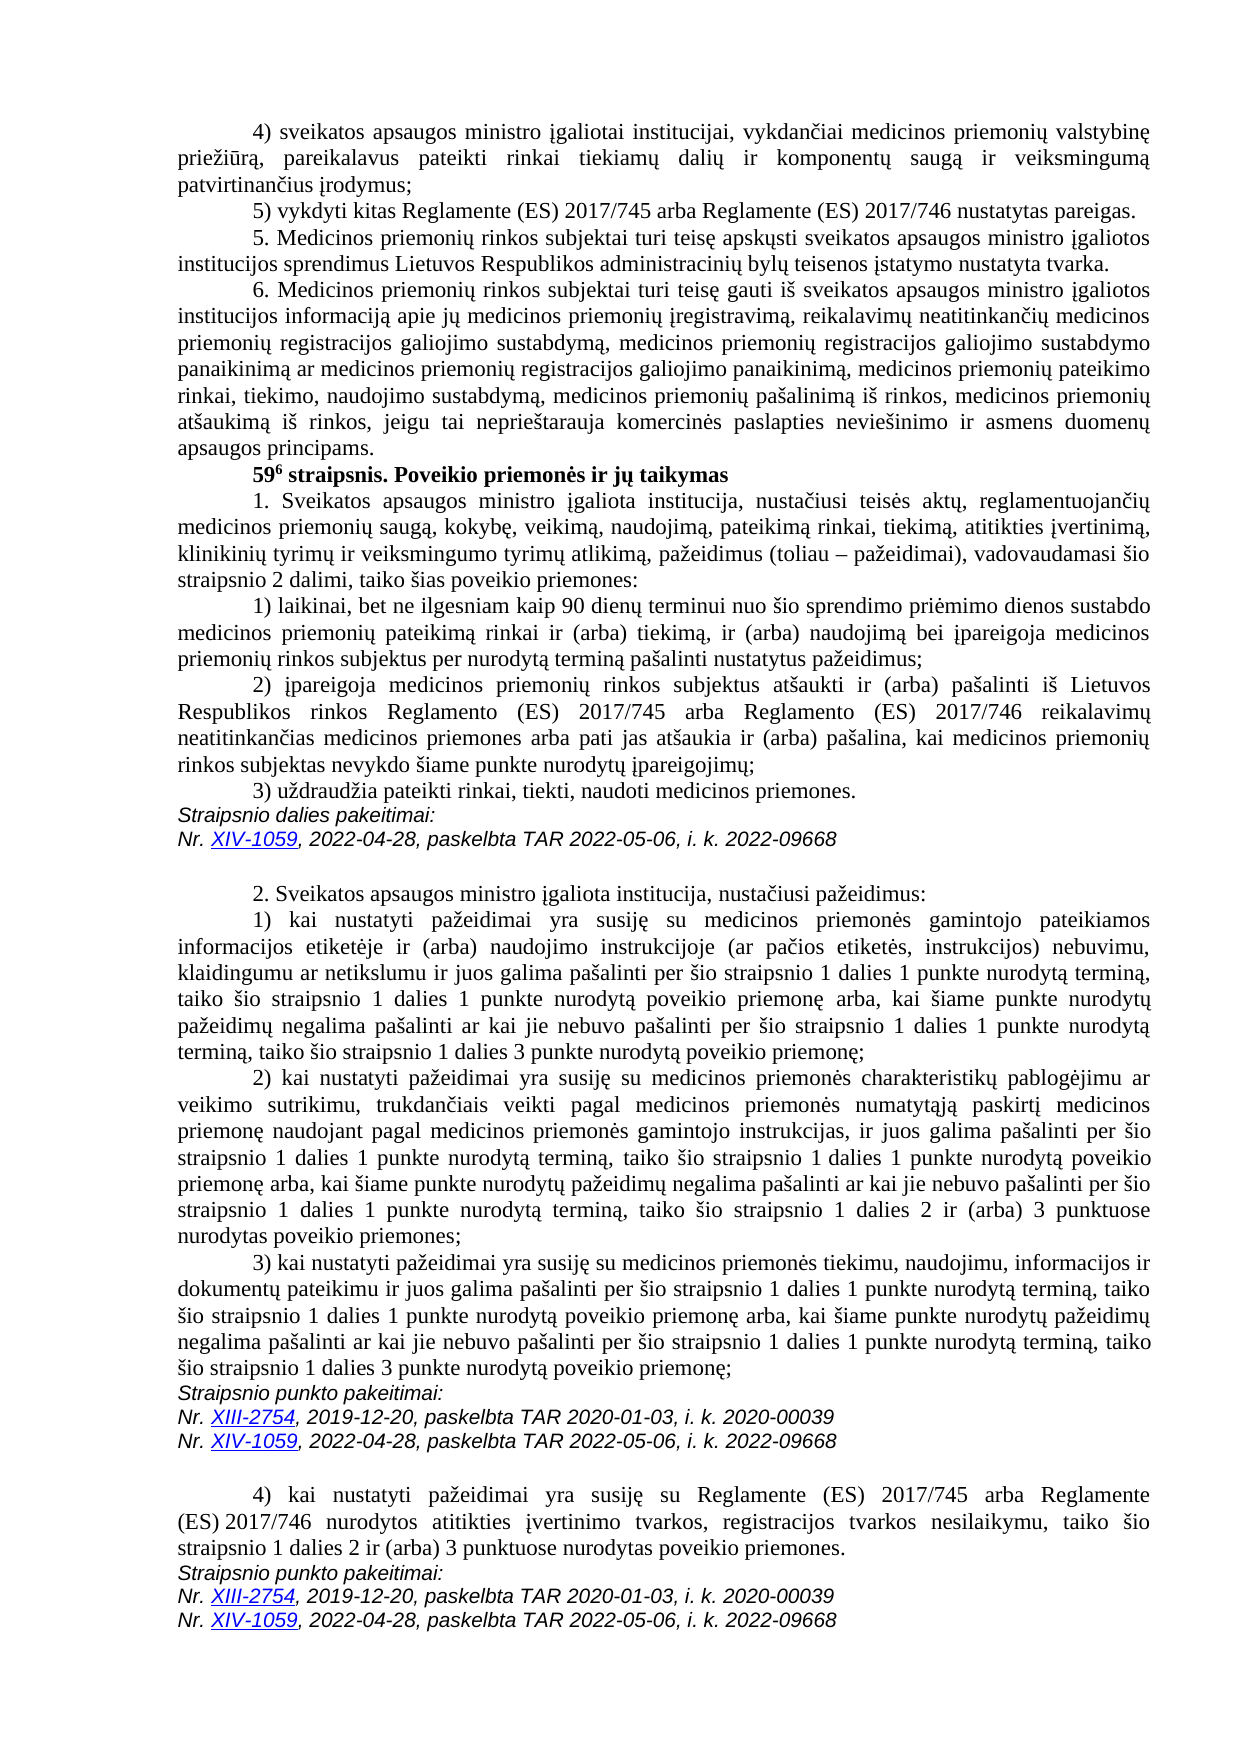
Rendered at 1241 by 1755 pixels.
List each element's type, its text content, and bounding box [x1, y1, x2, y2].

text 5. Medicinos priemonių rinkos subjektai turi teisę apskųsti sveikatos apsaugos ministro įgaliotos institucijos sprendimus Lietuvos Respublikos administracinių bylų teisenos įstatymo nustatyta tvarka. [177, 223, 1152, 276]
text 596 straipsnis. Poveikio priemonės ir jų taikymas [177, 461, 1152, 487]
text 2) įpareigoja medicinos priemonių rinkos subjektus atšaukti ir (arba) pašalinti iš Lietuvos Respublikos rinkos Reglamento (ES) 2017/745 arba Reglamento (ES) 2017/746 reikalavimų neatitinkančias medicinos priemones arba pati jas atšaukia ir (arba) pašalina, kai medicinos priemonių rinkos subjektas nevykdo šiame punkte nurodytų įpareigojimų; [177, 672, 1152, 777]
text 1) laikinai, bet ne ilgesniam kaip 90 dienų terminui nuo šio sprendimo priėmimo dienos sustabdo medicinos priemonių pateikimą rinkai ir (arba) tiekimą, ir (arba) naudojimą bei įpareigoja medicinos priemonių rinkos subjektus per nurodytą terminą pašalinti nustatytus pažeidimus; [177, 592, 1152, 672]
text 1) kai nustatyti pažeidimai yra susiję su medicinos priemonės gamintojo pateikiamos informacijos etiketėje ir (arba) naudojimo instrukcijoje (ar pačios etiketės, instrukcijos) nebuvimu, klaidingumu ar netikslumu ir juos galima pašalinti per šio straipsnio 1 dalies 1 punkte nurodytą terminą, taiko šio straipsnio 1 dalies 1 punkte nurodytą poveikio priemonę arba, kai šiame punkte nurodytų pažeidimų negalima pašalinti ar kai jie nebuvo pašalinti per šio straipsnio 1 dalies 1 punkte nurodytą terminą, taiko šio straipsnio 1 dalies 3 punkte nurodytą poveikio priemonę; [177, 906, 1152, 1064]
text Nr. XIV-1059, 2022-04-28, paskelbta TAR 2022-05-06, i. k. 2022-09668 [177, 1608, 1152, 1632]
text 4) kai nustatyti pažeidimai yra susiję su Reglamente (ES) 2017/745 arba Reglamente (ES) 2017/746 nurodytos atitikties įvertinimo tvarkos, registracijos tvarkos nesilaikymu, taiko šio straipsnio 1 dalies 2 ir (arba) 3 punktuose nurodytas poveikio priemones. [177, 1481, 1152, 1560]
text Nr. XIII-2754, 2019-12-20, paskelbta TAR 2020-01-03, i. k. 2020-00039 [177, 1405, 1152, 1429]
text Nr. XIV-1059, 2022-04-28, paskelbta TAR 2022-05-06, i. k. 2022-09668 [177, 1429, 1152, 1453]
text Straipsnio punkto pakeitimai: [177, 1381, 1152, 1405]
text Straipsnio dalies pakeitimai: [177, 803, 1152, 827]
text 2. Sveikatos apsaugos ministro įgaliota institucija, nustačiusi pažeidimus: [177, 880, 1152, 906]
text 6. Medicinos priemonių rinkos subjektai turi teisę gauti iš sveikatos apsaugos ministro įgaliotos institucijos informaciją apie jų medicinos priemonių įregistravimą, reikalavimų neatitinkančių medicinos priemonių registracijos galiojimo sustabdymą, medicinos priemonių registracijos galiojimo sustabdymo panaikinimą ar medicinos priemonių registracijos galiojimo panaikinimą, medicinos priemonių pateikimo rinkai, tiekimo, naudojimo sustabdymą, medicinos priemonių pašalinimą iš rinkos, medicinos priemonių atšaukimą iš rinkos, jeigu tai neprieštarauja komercinės paslapties neviešinimo ir asmens duomenų apsaugos principams. [177, 276, 1152, 461]
text Nr. XIV-1059, 2022-04-28, paskelbta TAR 2022-05-06, i. k. 2022-09668 [177, 827, 1152, 851]
text 5) vykdyti kitas Reglamente (ES) 2017/745 arba Reglamente (ES) 2017/746 nustatytas pareigas. [177, 197, 1152, 223]
text 4) sveikatos apsaugos ministro įgaliotai institucijai, vykdančiai medicinos priemonių valstybinę priežiūrą, pareikalavus pateikti rinkai tiekiamų dalių ir komponentų saugą ir veiksmingumą patvirtinančius įrodymus; [177, 118, 1152, 197]
text 2) kai nustatyti pažeidimai yra susiję su medicinos priemonės charakteristikų pablogėjimu ar veikimo sutrikimu, trukdančiais veikti pagal medicinos priemonės numatytąją paskirtį medicinos priemonę naudojant pagal medicinos priemonės gamintojo instrukcijas, ir juos galima pašalinti per šio straipsnio 1 dalies 1 punkte nurodytą terminą, taiko šio straipsnio 1 dalies 1 punkte nurodytą poveikio priemonę arba, kai šiame punkte nurodytų pažeidimų negalima pašalinti ar kai jie nebuvo pašalinti per šio straipsnio 1 dalies 1 punkte nurodytą terminą, taiko šio straipsnio 1 dalies 2 ir (arba) 3 punktuose nurodytas poveikio priemones; [177, 1064, 1152, 1249]
text Straipsnio punkto pakeitimai: [177, 1560, 1152, 1584]
text 3) uždraudžia pateikti rinkai, tiekti, naudoti medicinos priemones. [177, 777, 1152, 803]
text 1. Sveikatos apsaugos ministro įgaliota institucija, nustačiusi teisės aktų, reglamentuojančių medicinos priemonių saugą, kokybę, veikimą, naudojimą, pateikimą rinkai, tiekimą, atitikties įvertinimą, klinikinių tyrimų ir veiksmingumo tyrimų atlikimą, pažeidimus (toliau – pažeidimai), vadovaudamasi šio straipsnio 2 dalimi, taiko šias poveikio priemones: [177, 487, 1152, 592]
text Nr. XIII-2754, 2019-12-20, paskelbta TAR 2020-01-03, i. k. 2020-00039 [177, 1584, 1152, 1608]
text 3) kai nustatyti pažeidimai yra susiję su medicinos priemonės tiekimu, naudojimu, informacijos ir dokumentų pateikimu ir juos galima pašalinti per šio straipsnio 1 dalies 1 punkte nurodytą terminą, taiko šio straipsnio 1 dalies 1 punkte nurodytą poveikio priemonę arba, kai šiame punkte nurodytų pažeidimų negalima pašalinti ar kai jie nebuvo pašalinti per šio straipsnio 1 dalies 1 punkte nurodytą terminą, taiko šio straipsnio 1 dalies 3 punkte nurodytą poveikio priemonę; [177, 1249, 1152, 1381]
